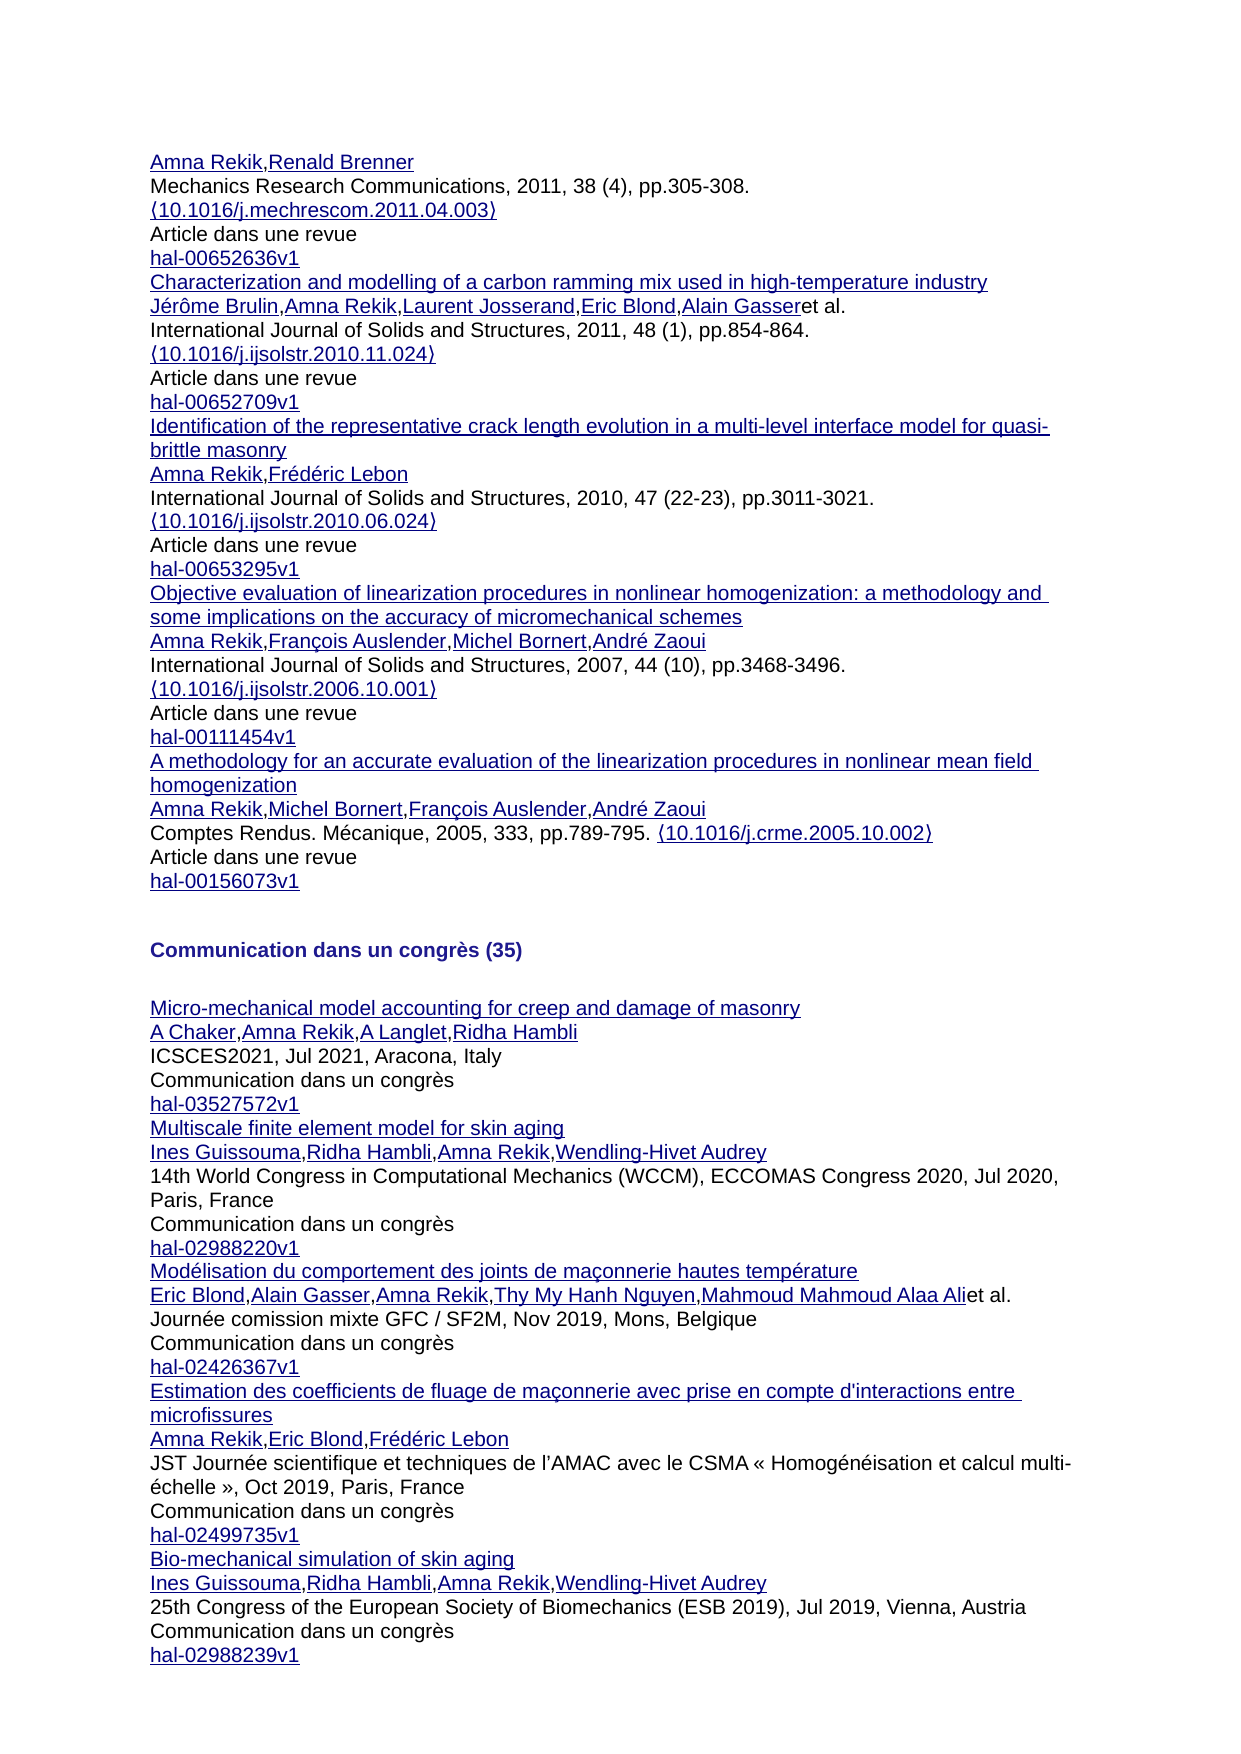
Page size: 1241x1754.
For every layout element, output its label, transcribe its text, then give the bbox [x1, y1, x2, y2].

table_cell Multiscale finite element model for skin aging Ines Guissouma,Ridha Hambli,Amna Rekik,Wendling-Hivet Audrey 14th World Congress in Computational Mechanics (WCCM), ECCOMAS Congress 2020, Jul 2020, Paris, France Communication dans un congrès hal-02988220v1 [150, 1116, 1090, 1259]
table_header Micro-mechanical model accounting for creep and damage of masonry A Chaker,Amna Rekik,A Langlet,Ridha Hambli ICSCES2021, Jul 2021, Aracona, Italy Communication dans un congrès hal-03527572v1 [150, 996, 1090, 1116]
table_cell Amna Rekik,Renald Brenner Mechanics Research Communications, 2011, 38 (4), pp.305-308. ⟨10.1016/j.mechrescom.2011.04.003⟩ Article dans une revue hal-00652636v1 [150, 150, 1090, 270]
table_cell Bio-mechanical simulation of skin aging Ines Guissouma,Ridha Hambli,Amna Rekik,Wendling-Hivet Audrey 25th Congress of the European Society of Biomechanics (ESB 2019), Jul 2019, Vienna, Austria Communication dans un congrès hal-02988239v1 [150, 1547, 1090, 1667]
table_cell Modélisation du comportement des joints de maçonnerie hautes température Eric Blond,Alain Gasser,Amna Rekik,Thy My Hanh Nguyen,Mahmoud Mahmoud Alaa Aliet al. Journée comission mixte GFC / SF2M, Nov 2019, Mons, Belgique Communication dans un congrès hal-02426367v1 [150, 1259, 1090, 1379]
table_cell Objective evaluation of linearization procedures in nonlinear homogenization: a methodology and some implications on the accuracy of micromechanical schemes Amna Rekik,François Auslender,Michel Bornert,André Zaoui International Journal of Solids and Structures, 2007, 44 (10), pp.3468-3496. ⟨10.1016/j.ijsolstr.2006.10.001⟩ Article dans une revue hal-00111454v1 [150, 581, 1090, 749]
table_cell Characterization and modelling of a carbon ramming mix used in high-temperature industry Jérôme Brulin,Amna Rekik,Laurent Josserand,Eric Blond,Alain Gasseret al. International Journal of Solids and Structures, 2011, 48 (1), pp.854-864. ⟨10.1016/j.ijsolstr.2010.11.024⟩ Article dans une revue hal-00652709v1 [150, 270, 1090, 413]
table_cell Identification of the representative crack length evolution in a multi-level interface model for quasi-brittle masonry Amna Rekik,Frédéric Lebon International Journal of Solids and Structures, 2010, 47 (22-23), pp.3011-3021. ⟨10.1016/j.ijsolstr.2010.06.024⟩ Article dans une revue hal-00653295v1 [150, 414, 1090, 581]
table_cell A methodology for an accurate evaluation of the linearization procedures in nonlinear mean field homogenization Amna Rekik,Michel Bornert,François Auslender,André Zaoui Comptes Rendus. Mécanique, 2005, 333, pp.789-795. ⟨10.1016/j.crme.2005.10.002⟩ Article dans une revue hal-00156073v1 [150, 749, 1090, 893]
subtitle Communication dans un congrès (35) [150, 937, 1090, 961]
table_cell Estimation des coefficients de fluage de maçonnerie avec prise en compte d'interactions entre microfissures Amna Rekik,Eric Blond,Frédéric Lebon JST Journée scientifique et techniques de l’AMAC avec le CSMA « Homogénéisation et calcul multi-échelle », Oct 2019, Paris, France Communication dans un congrès hal-02499735v1 [150, 1379, 1090, 1547]
